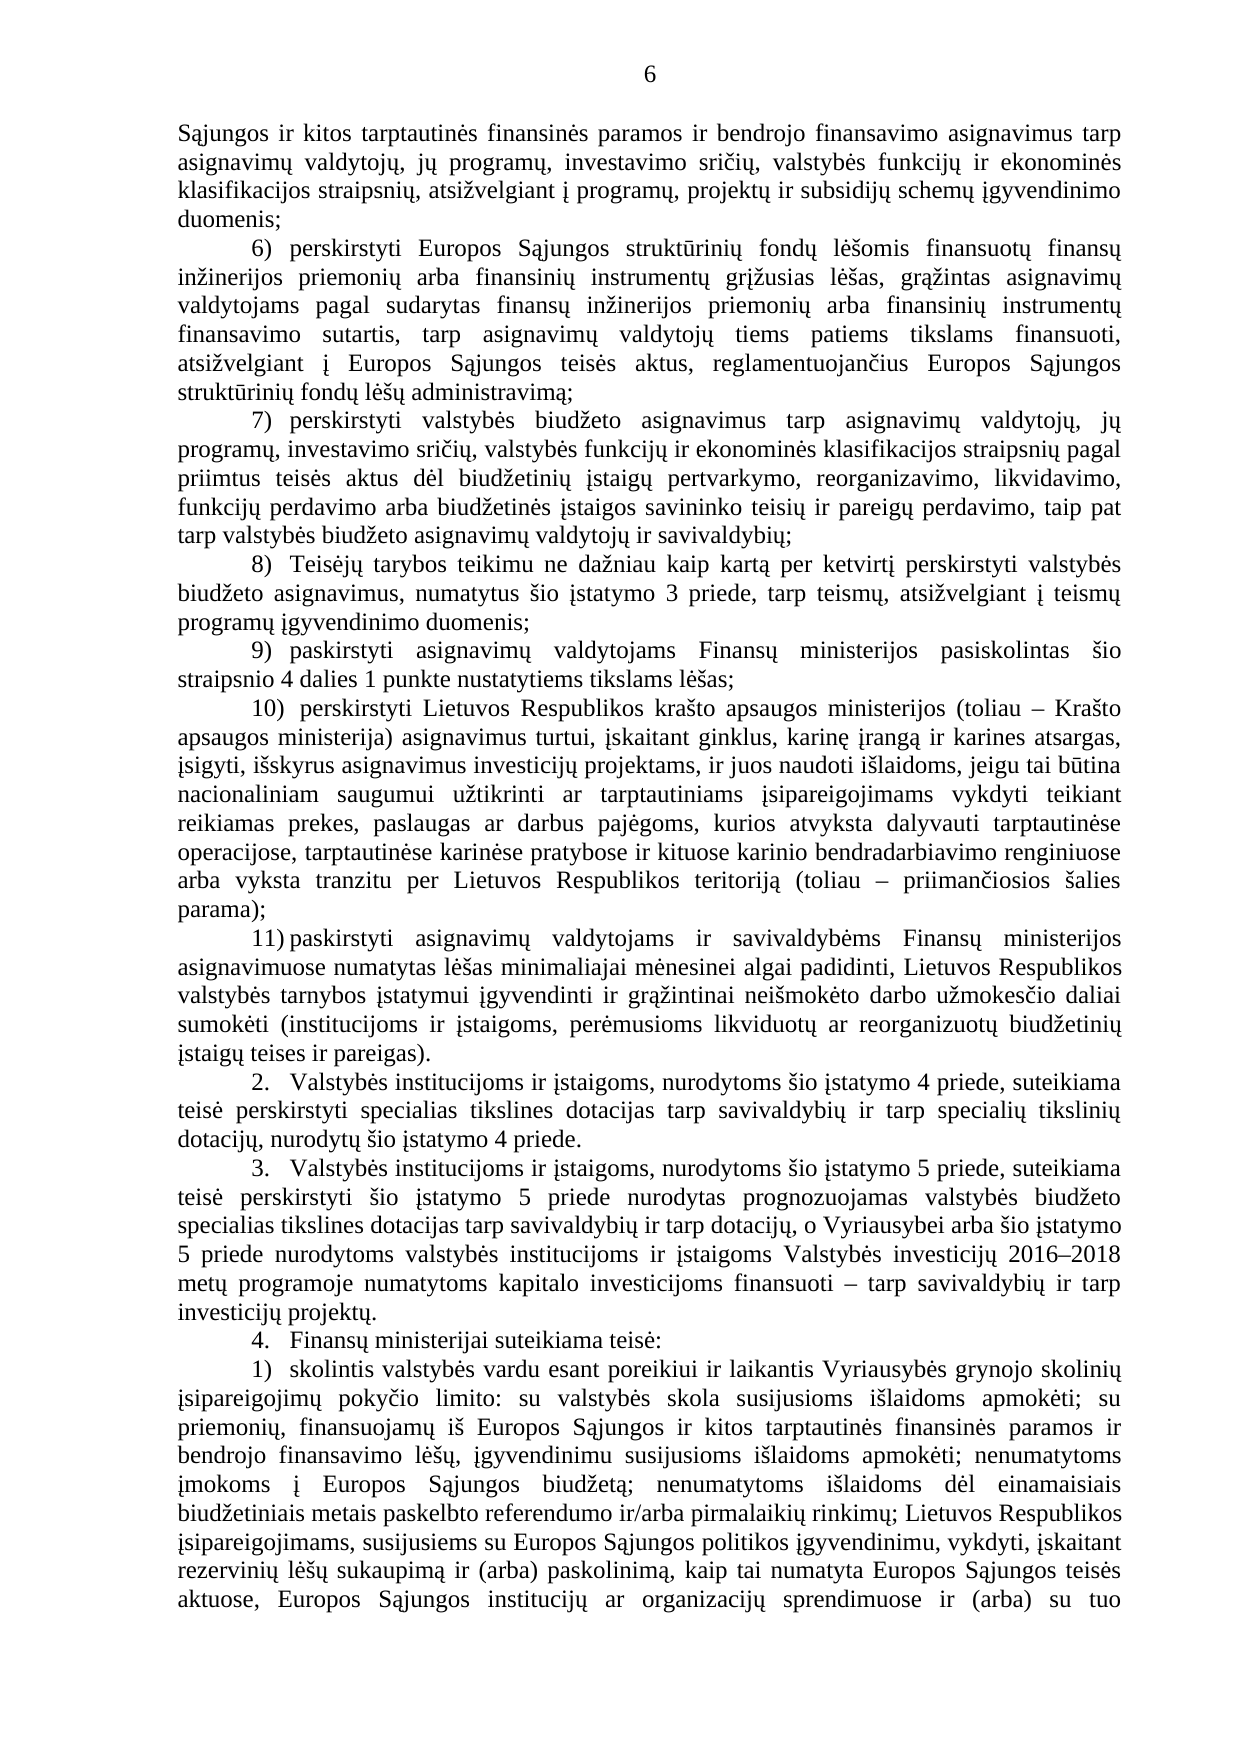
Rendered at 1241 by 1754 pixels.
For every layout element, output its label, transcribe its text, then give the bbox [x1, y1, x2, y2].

text Sąjungos ir kitos tarptautinės finansinės paramos ir bendrojo finansavimo asignavimus tarp asignavimų valdytojų, jų programų, investavimo sričių, valstybės funkcijų ir ekonominės klasifikacijos straipsnių, atsižvelgiant į programų, projektų ir subsidijų schemų įgyvendinimo duomenis; [177, 118, 1122, 233]
text 8) Teisėjų tarybos teikimu ne dažniau kaip kartą per ketvirtį perskirstyti valstybės biudžeto asignavimus, numatytus šio įstatymo 3 priede, tarp teismų, atsižvelgiant į teismų programų įgyvendinimo duomenis; [177, 549, 1122, 636]
text 11) paskirstyti asignavimų valdytojams ir savivaldybėms Finansų ministerijos asignavimuose numatytas lėšas minimaliajai mėnesinei algai padidinti, Lietuvos Respublikos valstybės tarnybos įstatymui įgyvendinti ir grąžintinai neišmokėto darbo užmokesčio daliai sumokėti (institucijoms ir įstaigoms, perėmusioms likviduotų ar reorganizuotų biudžetinių įstaigų teises ir pareigas). [177, 923, 1122, 1067]
text 6) perskirstyti Europos Sąjungos struktūrinių fondų lėšomis finansuotų finansų inžinerijos priemonių arba finansinių instrumentų grįžusias lėšas, grąžintas asignavimų valdytojams pagal sudarytas finansų inžinerijos priemonių arba finansinių instrumentų finansavimo sutartis, tarp asignavimų valdytojų tiems patiems tikslams finansuoti, atsižvelgiant į Europos Sąjungos teisės aktus, reglamentuojančius Europos Sąjungos struktūrinių fondų lėšų administravimą; [177, 233, 1122, 406]
text 4. Finansų ministerijai suteikiama teisė: [177, 1326, 1122, 1354]
text 1) skolintis valstybės vardu esant poreikiui ir laikantis Vyriausybės grynojo skolinių įsipareigojimų pokyčio limito: su valstybės skola susijusioms išlaidoms apmokėti; su priemonių, finansuojamų iš Europos Sąjungos ir kitos tarptautinės finansinės paramos ir bendrojo finansavimo lėšų, įgyvendinimu susijusioms išlaidoms apmokėti; nenumatytoms įmokoms į Europos Sąjungos biudžetą; nenumatytoms išlaidoms dėl einamaisiais biudžetiniais metais paskelbto referendumo ir/arba pirmalaikių rinkimų; Lietuvos Respublikos įsipareigojimams, susijusiems su Europos Sąjungos politikos įgyvendinimu, vykdyti, įskaitant rezervinių lėšų sukaupimą ir (arba) paskolinimą, kaip tai numatyta Europos Sąjungos teisės aktuose, Europos Sąjungos institucijų ar organizacijų sprendimuose ir (arba) su tuo [177, 1354, 1122, 1613]
text 3. Valstybės institucijoms ir įstaigoms, nurodytoms šio įstatymo 5 priede, suteikiama teisė perskirstyti šio įstatymo 5 priede nurodytas prognozuojamas valstybės biudžeto specialias tikslines dotacijas tarp savivaldybių ir tarp dotacijų, o Vyriausybei arba šio įstatymo 5 priede nurodytoms valstybės institucijoms ir įstaigoms Valstybės investicijų 2016–2018 metų programoje numatytoms kapitalo investicijoms finansuoti – tarp savivaldybių ir tarp investicijų projektų. [177, 1153, 1122, 1326]
text 7) perskirstyti valstybės biudžeto asignavimus tarp asignavimų valdytojų, jų programų, investavimo sričių, valstybės funkcijų ir ekonominės klasifikacijos straipsnių pagal priimtus teisės aktus dėl biudžetinių įstaigų pertvarkymo, reorganizavimo, likvidavimo, funkcijų perdavimo arba biudžetinės įstaigos savininko teisių ir pareigų perdavimo, taip pat tarp valstybės biudžeto asignavimų valdytojų ir savivaldybių; [177, 406, 1122, 549]
text 10) perskirstyti Lietuvos Respublikos krašto apsaugos ministerijos (toliau – Krašto apsaugos ministerija) asignavimus turtui, įskaitant ginklus, karinę įrangą ir karines atsargas, įsigyti, išskyrus asignavimus investicijų projektams, ir juos naudoti išlaidoms, jeigu tai būtina nacionaliniam saugumui užtikrinti ar tarptautiniams įsipareigojimams vykdyti teikiant reikiamas prekes, paslaugas ar darbus pajėgoms, kurios atvyksta dalyvauti tarptautinėse operacijose, tarptautinėse karinėse pratybose ir kituose karinio bendradarbiavimo renginiuose arba vyksta tranzitu per Lietuvos Respublikos teritoriją (toliau – priimančiosios šalies parama); [177, 693, 1122, 923]
text 2. Valstybės institucijoms ir įstaigoms, nurodytoms šio įstatymo 4 priede, suteikiama teisė perskirstyti specialias tikslines dotacijas tarp savivaldybių ir tarp specialių tikslinių dotacijų, nurodytų šio įstatymo 4 priede. [177, 1067, 1122, 1153]
text 9) paskirstyti asignavimų valdytojams Finansų ministerijos pasiskolintas šio straipsnio 4 dalies 1 punkte nustatytiems tikslams lėšas; [177, 636, 1122, 693]
